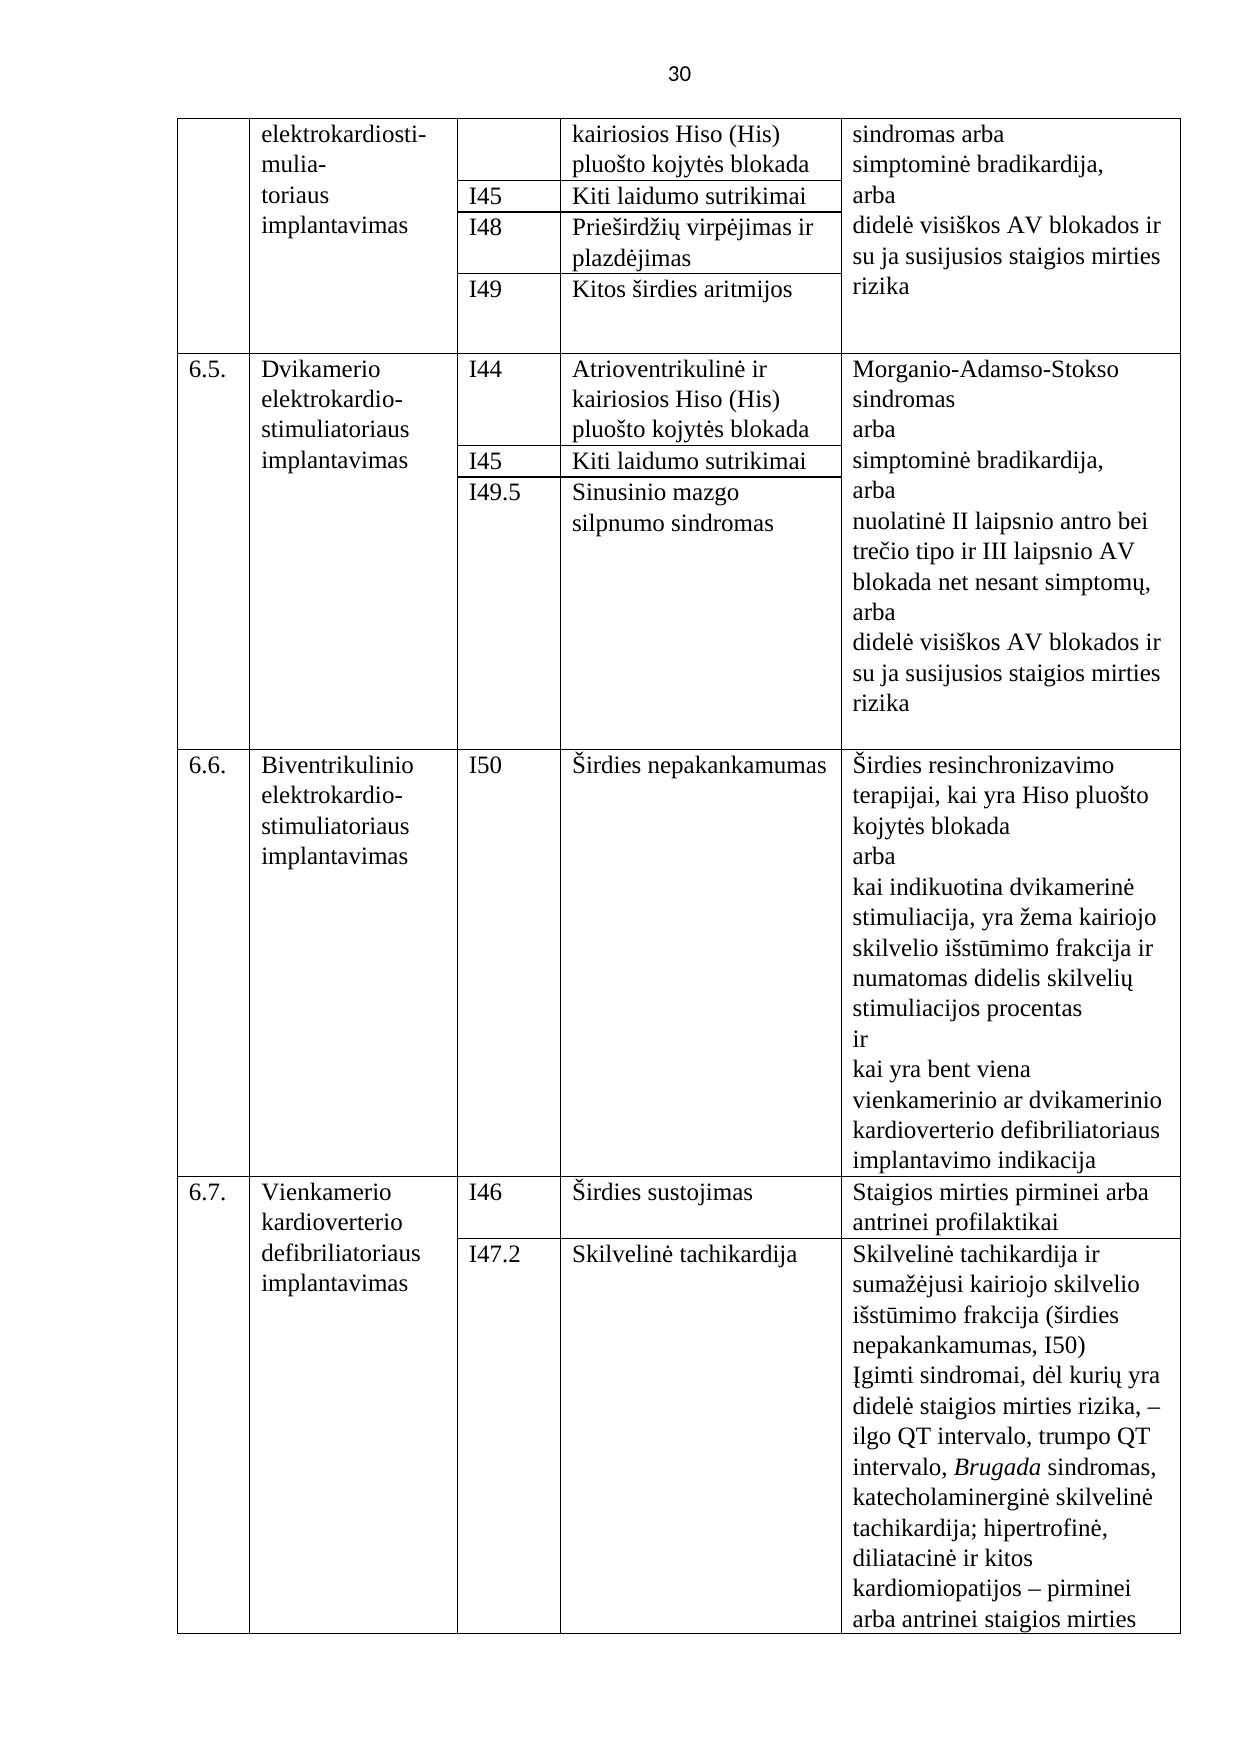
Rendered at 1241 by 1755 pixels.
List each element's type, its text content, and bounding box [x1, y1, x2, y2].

table_cell 6.5. [178, 354, 249, 749]
table_cell I45 [458, 181, 560, 211]
table_cell I48 [458, 213, 560, 273]
table_cell 6.7. [178, 1177, 249, 1633]
table_cell Morganio-Adamso-Stokso sindromas arba simptominė bradikardija, arba nuolatinė II laipsnio antro bei trečio tipo ir III laipsnio AV blokada net nesant simptomų, arba didelė visiškos AV blokados ir su ja susijusios staigios mirties rizika [842, 354, 1180, 749]
table_cell Atrioventrikulinė ir kairiosios Hiso (His) pluošto kojytės blokada [561, 354, 841, 445]
table_cell Skilvelinė tachikardija [561, 1239, 841, 1633]
table_cell Širdies nepakankamumas [561, 750, 841, 1176]
table_cell elektrokardiosti-mulia- toriaus implantavimas [250, 119, 457, 353]
table_cell Dvikamerio elektrokardio-stimuliatoriaus implantavimas [250, 354, 457, 749]
table_cell I46 [458, 1177, 560, 1238]
table_cell I50 [458, 750, 560, 1176]
table_cell Širdies sustojimas [561, 1177, 841, 1238]
table_cell kairiosios Hiso (His) pluošto kojytės blokada [561, 119, 841, 180]
table_cell Širdies resinchronizavimo terapijai, kai yra Hiso pluošto kojytės blokada arba kai indikuotina dvikamerinė stimuliacija, yra žema kairiojo skilvelio išstūmimo frakcija ir numatomas didelis skilvelių stimuliacijos procentas ir kai yra bent viena vienkamerinio ar dvikamerinio kardioverterio defibriliatoriaus implantavimo indikacija [842, 750, 1180, 1176]
table_cell I44 [458, 354, 560, 445]
table_cell Skilvelinė tachikardija ir sumažėjusi kairiojo skilvelio išstūmimo frakcija (širdies nepakankamumas, I50) Įgimti sindromai, dėl kurių yra didelė staigios mirties rizika, – ilgo QT intervalo, trumpo QT intervalo, Brugada sindromas, katecholaminerginė skilvelinė tachikardija; hipertrofinė, diliatacinė ir kitos kardiomiopatijos – pirminei arba antrinei staigios mirties [842, 1239, 1180, 1633]
table_cell sindromas arba simptominė bradikardija, arba didelė visiškos AV blokados ir su ja susijusios staigios mirties rizika [842, 119, 1180, 353]
table_cell Prieširdžių virpėjimas ir plazdėjimas [561, 213, 841, 273]
table_cell Kiti laidumo sutrikimai [561, 181, 841, 211]
table_cell Vienkamerio kardioverterio defibriliatoriaus implantavimas [250, 1177, 457, 1633]
table_cell Staigios mirties pirminei arba antrinei profilaktikai [842, 1177, 1180, 1238]
table_cell 6.6. [178, 750, 249, 1176]
table_cell I47.2 [458, 1239, 560, 1633]
table_cell I49.5 [458, 478, 560, 749]
table_cell [458, 119, 560, 180]
table_cell I49 [458, 274, 560, 353]
table_cell Sinusinio mazgo silpnumo sindromas [561, 478, 841, 749]
table_cell [178, 119, 249, 353]
table_cell I45 [458, 446, 560, 476]
table_cell Biventrikulinio elektrokardio- stimuliatoriaus implantavimas [250, 750, 457, 1176]
table_cell Kitos širdies aritmijos [561, 274, 841, 353]
table_cell Kiti laidumo sutrikimai [561, 446, 841, 476]
